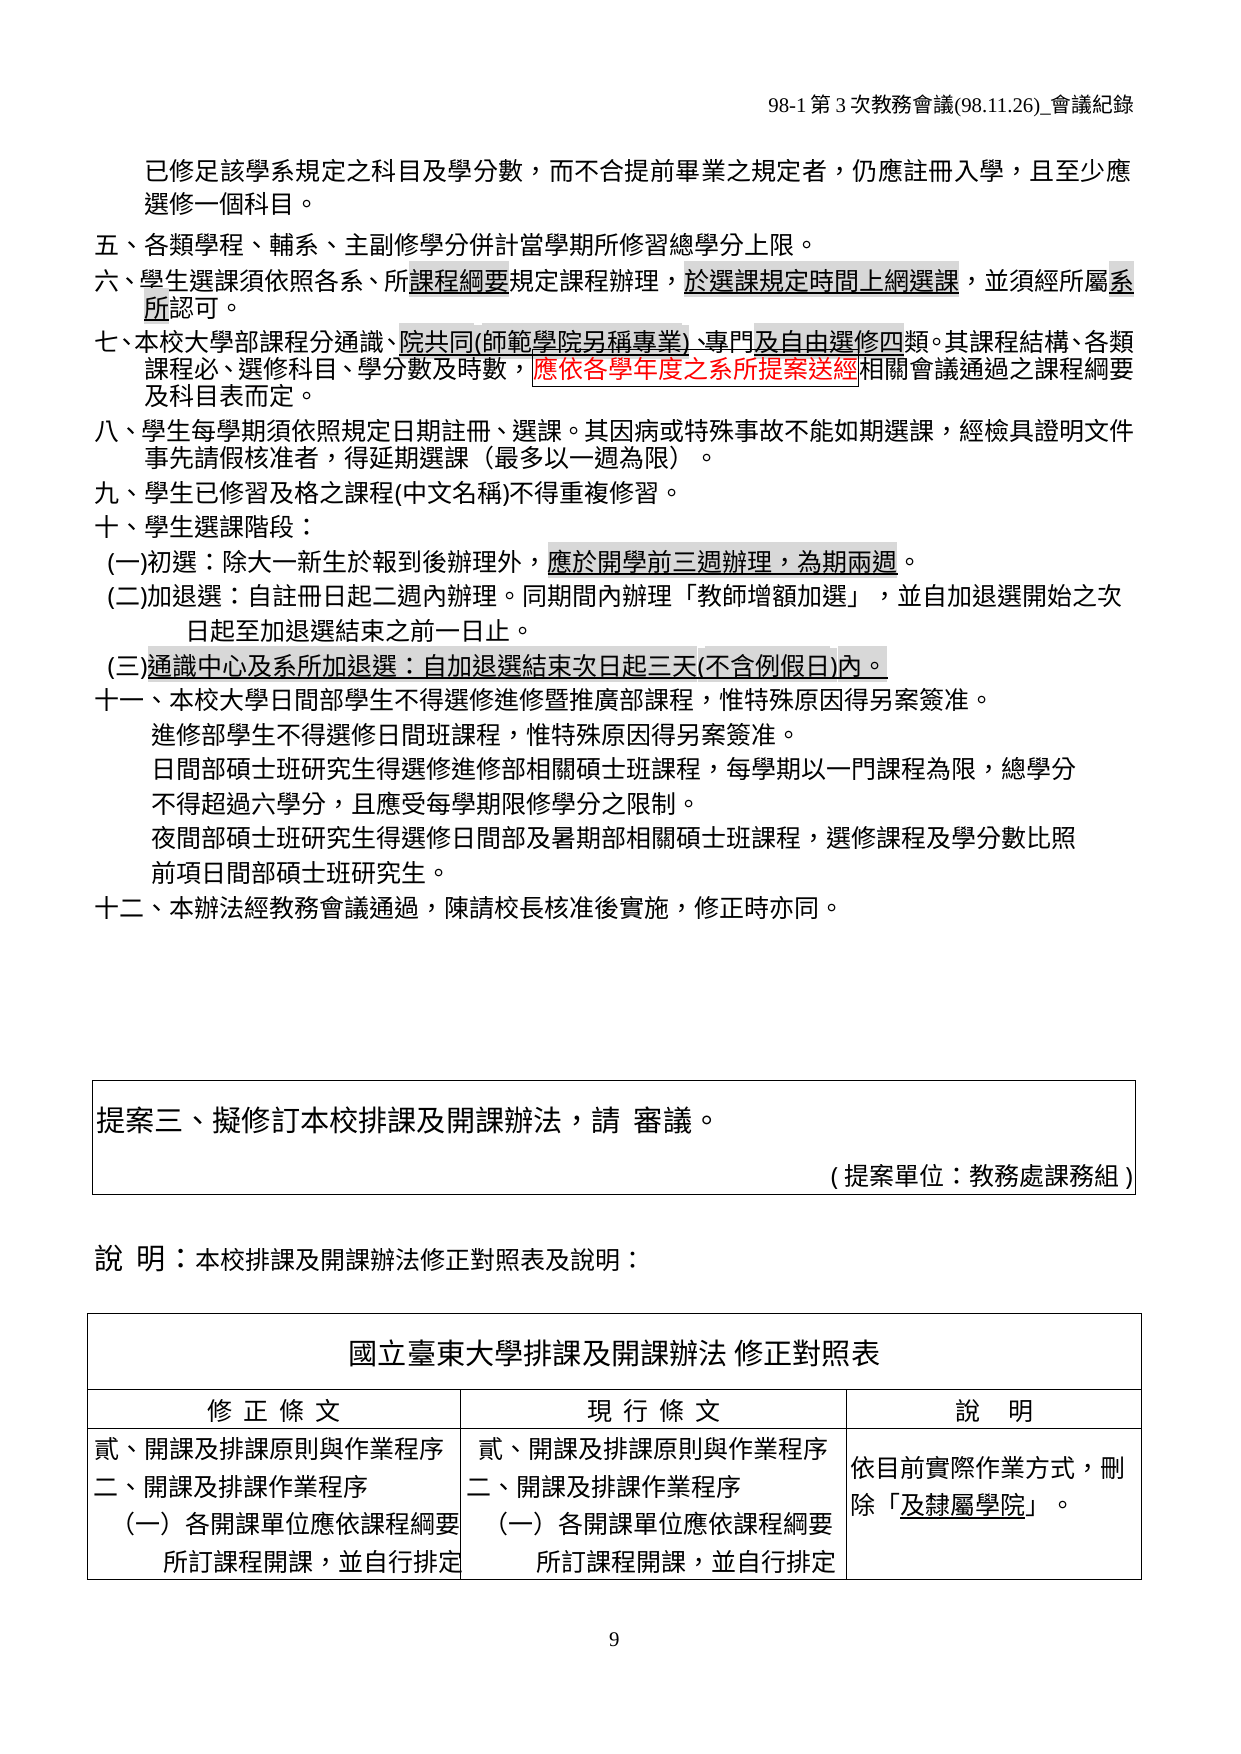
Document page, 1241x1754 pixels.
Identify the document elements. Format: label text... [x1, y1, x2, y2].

text 不得超過六學分，且應受每學期限修學分之限制。 [131, 792, 1134, 819]
table_cell 現 行 條 文 [461, 1390, 846, 1428]
text 日間部碩士班研究生得選修進修部相關碩士班課程，每學期以一門課程為限，總學分 [131, 757, 1134, 784]
text 七、本校大學部課程分通識、院共同(師範學院另稱專業)、專門及自由選修四類。其課程結構、各類課程必、選修科目、學分數及時數，應依各學年度之系所提案送經相關會議通過之課程綱要及科目表而定。 [94, 330, 1134, 411]
text (一)初選：除大一新生於報到後辦理外，應於開學前三週辦理，為期兩週。 [94, 549, 1134, 577]
text 進修部學生不得選修日間班課程，惟特殊原因得另案簽准。 [131, 722, 1134, 749]
table_header 國立臺東大學排課及開課辦法 修正對照表 [88, 1314, 1141, 1389]
text 十一、本校大學日間部學生不得選修進修暨推廣部課程，惟特殊原因得另案簽准。 [94, 688, 1134, 715]
table_cell 依目前實際作業方式，刪除「及隸屬學院」。 [847, 1429, 1141, 1579]
table_cell 說 明 [847, 1390, 1141, 1428]
text 九、學生已修習及格之課程(中文名稱)不得重複修習。 [94, 480, 1134, 507]
text 四、依本校學則第四十六條：各學系修讀學士學位學生在規定修業期限屆滿前一學期或一學年，已修足該學系規定之科目及學分數，而不合提前畢業之規定者，仍應註冊入學，且至少應選修一個科目。 [94, 153, 1134, 220]
table_cell 貳、開課及排課原則與作業程序 二、開課及排課作業程序 （一）各開課單位應依課程綱要所訂課程開課，並自行排定課程時段及場地。 （二）各開課單位開課作業時 間及內容如下： 1.各系所、軍訓室於開學後2個月內，完成提供支援外系課表，送教務處課務組彙整。 2.各系所、單位應於開學後3個月內完成開課一覽表，登錄於開課系統並列印乙份，經主管及隸屬學院確認無誤核章後，送教務處課務組彙整。 [461, 1429, 846, 1579]
table_cell 貳、開課及排課原則與作業程序 二、開課及排課作業程序 （一）各開課單位應依課程綱要所訂課程開課，並自行排定課程時段及場地。 （二）各開課單位開課作業時 間及內容如下： 1.各系所、軍訓室於開學後2個月內，完成提供支援外系課表，送教務處課務組彙整。 2.各系所、單位應於開學後3個月內完成開課一覽表，登錄於開課系統並列印乙份，經主管及隸屬學院確認無誤核章後，送教務處課務組彙整。 [88, 1429, 460, 1579]
text 日起至加退選結束之前一日止。 [94, 619, 1134, 646]
text 八、學生每學期須依照規定日期註冊、選課。其因病或特殊事故不能如期選課，經檢具證明文件事先請假核准者，得延期選課（最多以一週為限）。 [94, 419, 1134, 473]
text 夜間部碩士班研究生得選修日間部及暑期部相關碩士班課程，選修課程及學分數比照 [131, 826, 1134, 853]
text (二)加退選：自註冊日起二週內辦理。同期間內辦理「教師增額加選」，並自加退選開始之次 [94, 584, 1134, 611]
text 十、學生選課階段： [94, 515, 1134, 542]
table_cell 修 正 條 文 [88, 1390, 460, 1428]
text 十二、本辦法經教務會議通過，陳請校長核准後實施，修正時亦同。 [94, 895, 1134, 922]
text (三)通識中心及系所加退選：自加退選結束次日起三天(不含例假日)內。 [94, 653, 1134, 680]
text 前項日間部碩士班研究生。 [131, 861, 1134, 888]
table_header 提案三、擬修訂本校排課及開課辦法，請 審議。 ( 提案單位：教務處課務組 ) [93, 1081, 1135, 1193]
text 六、學生選課須依照各系、所課程綱要規定課程辦理，於選課規定時間上網選課，並須經所屬系、所認可。 [94, 268, 1134, 322]
text 五、各類學程、輔系、主副修學分併計當學期所修習總學分上限。 [94, 227, 1134, 261]
text 說 明：本校排課及開課辦法修正對照表及說明： [94, 1219, 1134, 1294]
